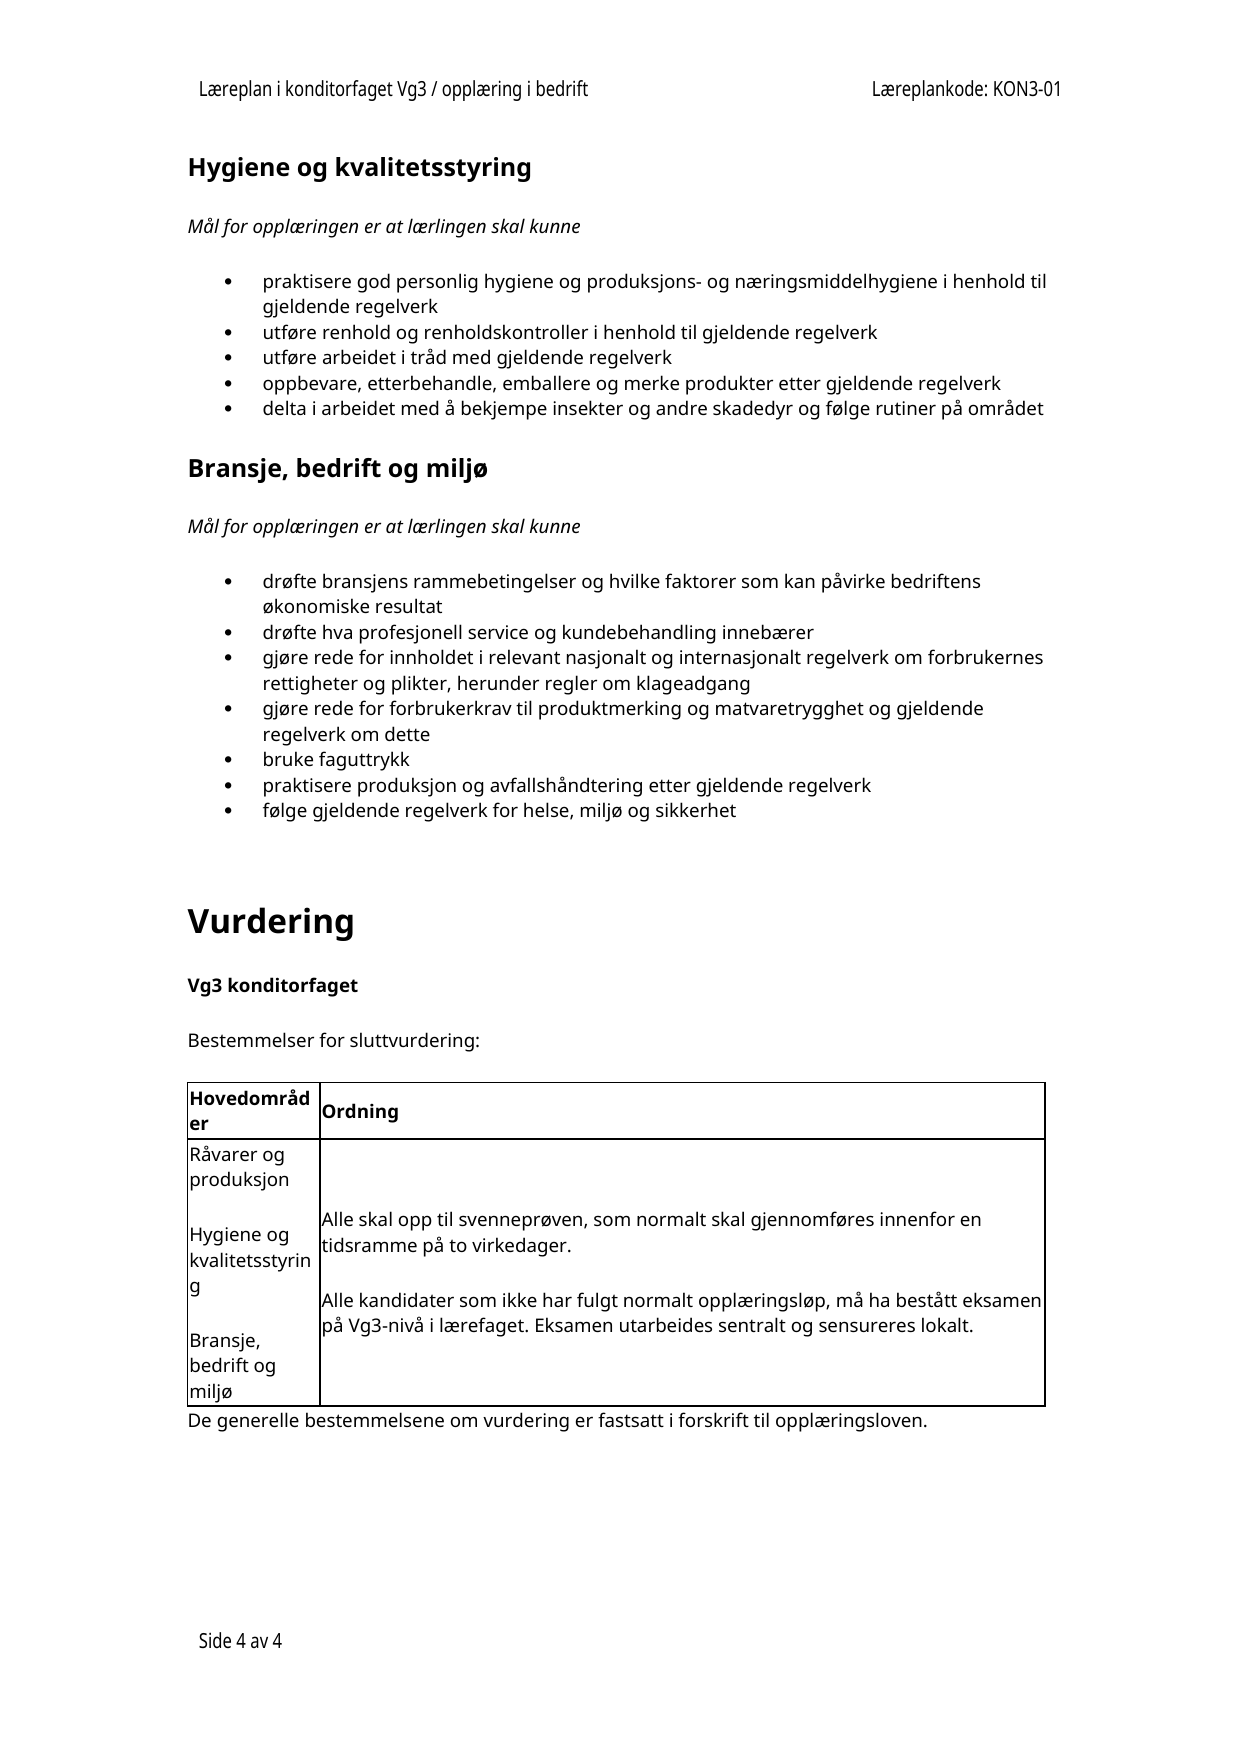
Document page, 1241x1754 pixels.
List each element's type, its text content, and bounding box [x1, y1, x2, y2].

subtitle Hygiene og kvalitetsstyring [532, 150, 1053, 184]
subtitle Bransje, bedrift og miljø [489, 450, 1053, 484]
text Mål for opplæringen er at lærlingen skal kunne [588, 213, 1053, 239]
list utføre arbeidet i tråd med gjeldende regelverk [225, 344, 1053, 370]
list praktisere god personlig hygiene og produksjons- og næringsmiddelhygiene i henhold til gjeldende regelverk [225, 268, 1053, 319]
list bruke faguttrykk [415, 747, 1053, 772]
list drøfte hva profesjonell service og kundebehandling innebærer [819, 619, 1053, 645]
text Vg3 konditorfaget [187, 972, 1053, 998]
list gjøre rede for forbrukerkrav til produktmerking og matvaretrygghet og gjeldende regelverk om dette [435, 696, 1053, 747]
table_cell Alle skal opp til svenneprøven, som normalt skal gjennomføres innenfor en tidsramme på to virkedager. Alle kandidater som ikke har fulgt normalt opplæringsløp, må ha bestått eksamen på Vg3-nivå i lærefaget. Eksamen utarbeides sentralt og sensureres lokalt. [321, 1140, 1044, 1405]
table_header Ordning [321, 1083, 1044, 1138]
list gjøre rede for innholdet i relevant nasjonalt og internasjonalt regelverk om forbrukernes rettigheter og plikter, herunder regler om klageadgang [751, 645, 1053, 696]
list bruke faguttrykk [225, 747, 263, 772]
subtitle Vurdering [187, 852, 1053, 943]
list praktisere produksjon og avfallshåndtering etter gjeldende regelverk [871, 772, 1053, 798]
list utføre renhold og renholdskontroller i henhold til gjeldende regelverk [878, 319, 1053, 344]
text Bestemmelser for sluttvurdering: [485, 1027, 1053, 1053]
list følge gjeldende regelverk for helse, miljø og sikkerhet [737, 798, 1053, 823]
list drøfte bransjens rammebetingelser og hvilke faktorer som kan påvirke bedriftens økonomiske resultat [448, 568, 1053, 619]
text De generelle bestemmelsene om vurdering er fastsatt i forskrift til opplæringsloven. [928, 1407, 1053, 1432]
text Mål for opplæringen er at lærlingen skal kunne [187, 513, 1053, 539]
